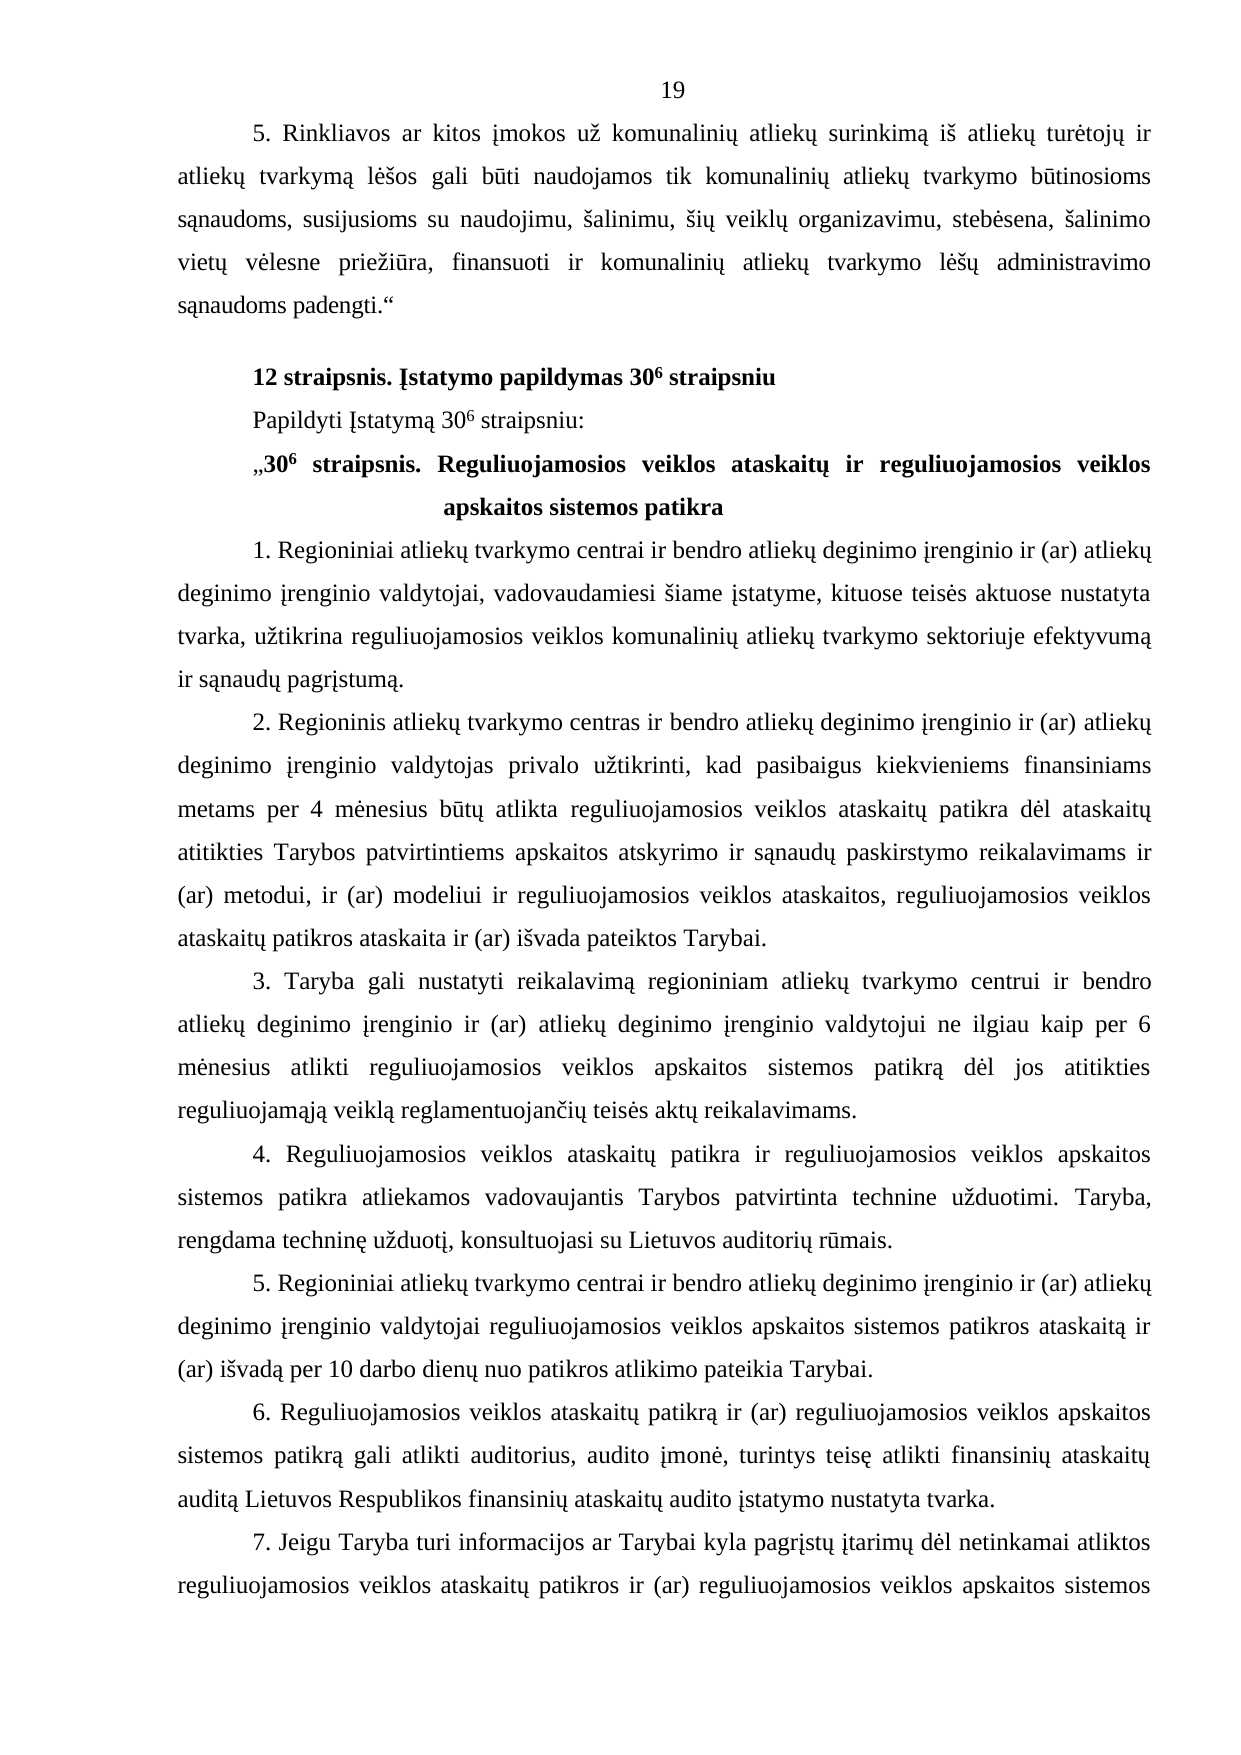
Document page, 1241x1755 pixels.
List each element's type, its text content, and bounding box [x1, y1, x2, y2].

text 7. Jeigu Taryba turi informacijos ar Tarybai kyla pagrįstų įtarimų dėl netinkamai atliktos reguliuojamosios veiklos ataskaitų patikros ir (ar) reguliuojamosios veiklos apskaitos sistemos [177, 1527, 1152, 1599]
text 5. Regioniniai atliekų tvarkymo centrai ir bendro atliekų deginimo įrenginio ir (ar) atliekų deginimo įrenginio valdytojai reguliuojamosios veiklos apskaitos sistemos patikros ataskaitą ir (ar) išvadą per 10 darbo dienų nuo patikros atlikimo pateikia Tarybai. [177, 1268, 1152, 1383]
text 6. Reguliuojamosios veiklos ataskaitų patikrą ir (ar) reguliuojamosios veiklos apskaitos sistemos patikrą gali atlikti auditorius, audito įmonė, turintys teisę atlikti finansinių ataskaitų auditą Lietuvos Respublikos finansinių ataskaitų audito įstatymo nustatyta tvarka. [177, 1397, 1152, 1512]
text 1. Regioniniai atliekų tvarkymo centrai ir bendro atliekų deginimo įrenginio ir (ar) atliekų deginimo įrenginio valdytojai, vadovaudamiesi šiame įstatyme, kituose teisės aktuose nustatyta tvarka, užtikrina reguliuojamosios veiklos komunalinių atliekų tvarkymo sektoriuje efektyvumą ir sąnaudų pagrįstumą. [177, 535, 1152, 693]
text 5. Rinkliavos ar kitos įmokos už komunalinių atliekų surinkimą iš atliekų turėtojų ir atliekų tvarkymą lėšos gali būti naudojamos tik komunalinių atliekų tvarkymo būtinosioms sąnaudoms, susijusioms su naudojimu, šalinimu, šių veiklų organizavimu, stebėsena, šalinimo vietų vėlesne priežiūra, finansuoti ir komunalinių atliekų tvarkymo lėšų administravimo sąnaudoms padengti.“ [177, 118, 1152, 319]
text 12 straipsnis. Įstatymo papildymas 306 straipsniu [177, 362, 1152, 391]
text 3. Taryba gali nustatyti reikalavimą regioniniam atliekų tvarkymo centrui ir bendro atliekų deginimo įrenginio ir (ar) atliekų deginimo įrenginio valdytojui ne ilgiau kaip per 6 mėnesius atlikti reguliuojamosios veiklos apskaitos sistemos patikrą dėl jos atitikties reguliuojamąją veiklą reglamentuojančių teisės aktų reikalavimams. [177, 966, 1152, 1124]
text 4. Reguliuojamosios veiklos ataskaitų patikra ir reguliuojamosios veiklos apskaitos sistemos patikra atliekamos vadovaujantis Tarybos patvirtinta technine užduotimi. Taryba, rengdama techninę užduotį, konsultuojasi su Lietuvos auditorių rūmais. [177, 1139, 1152, 1254]
text „306 straipsnis. Reguliuojamosios veiklos ataskaitų ir reguliuojamosios veiklos apskaitos sistemos patikra [252, 449, 1152, 521]
text 2. Regioninis atliekų tvarkymo centras ir bendro atliekų deginimo įrenginio ir (ar) atliekų deginimo įrenginio valdytojas privalo užtikrinti, kad pasibaigus kiekvieniems finansiniams metams per 4 mėnesius būtų atlikta reguliuojamosios veiklos ataskaitų patikra dėl ataskaitų atitikties Tarybos patvirtintiems apskaitos atskyrimo ir sąnaudų paskirstymo reikalavimams ir (ar) metodui, ir (ar) modeliui ir reguliuojamosios veiklos ataskaitos, reguliuojamosios veiklos ataskaitų patikros ataskaita ir (ar) išvada pateiktos Tarybai. [177, 707, 1152, 952]
text Papildyti Įstatymą 306 straipsniu: [177, 406, 1152, 434]
